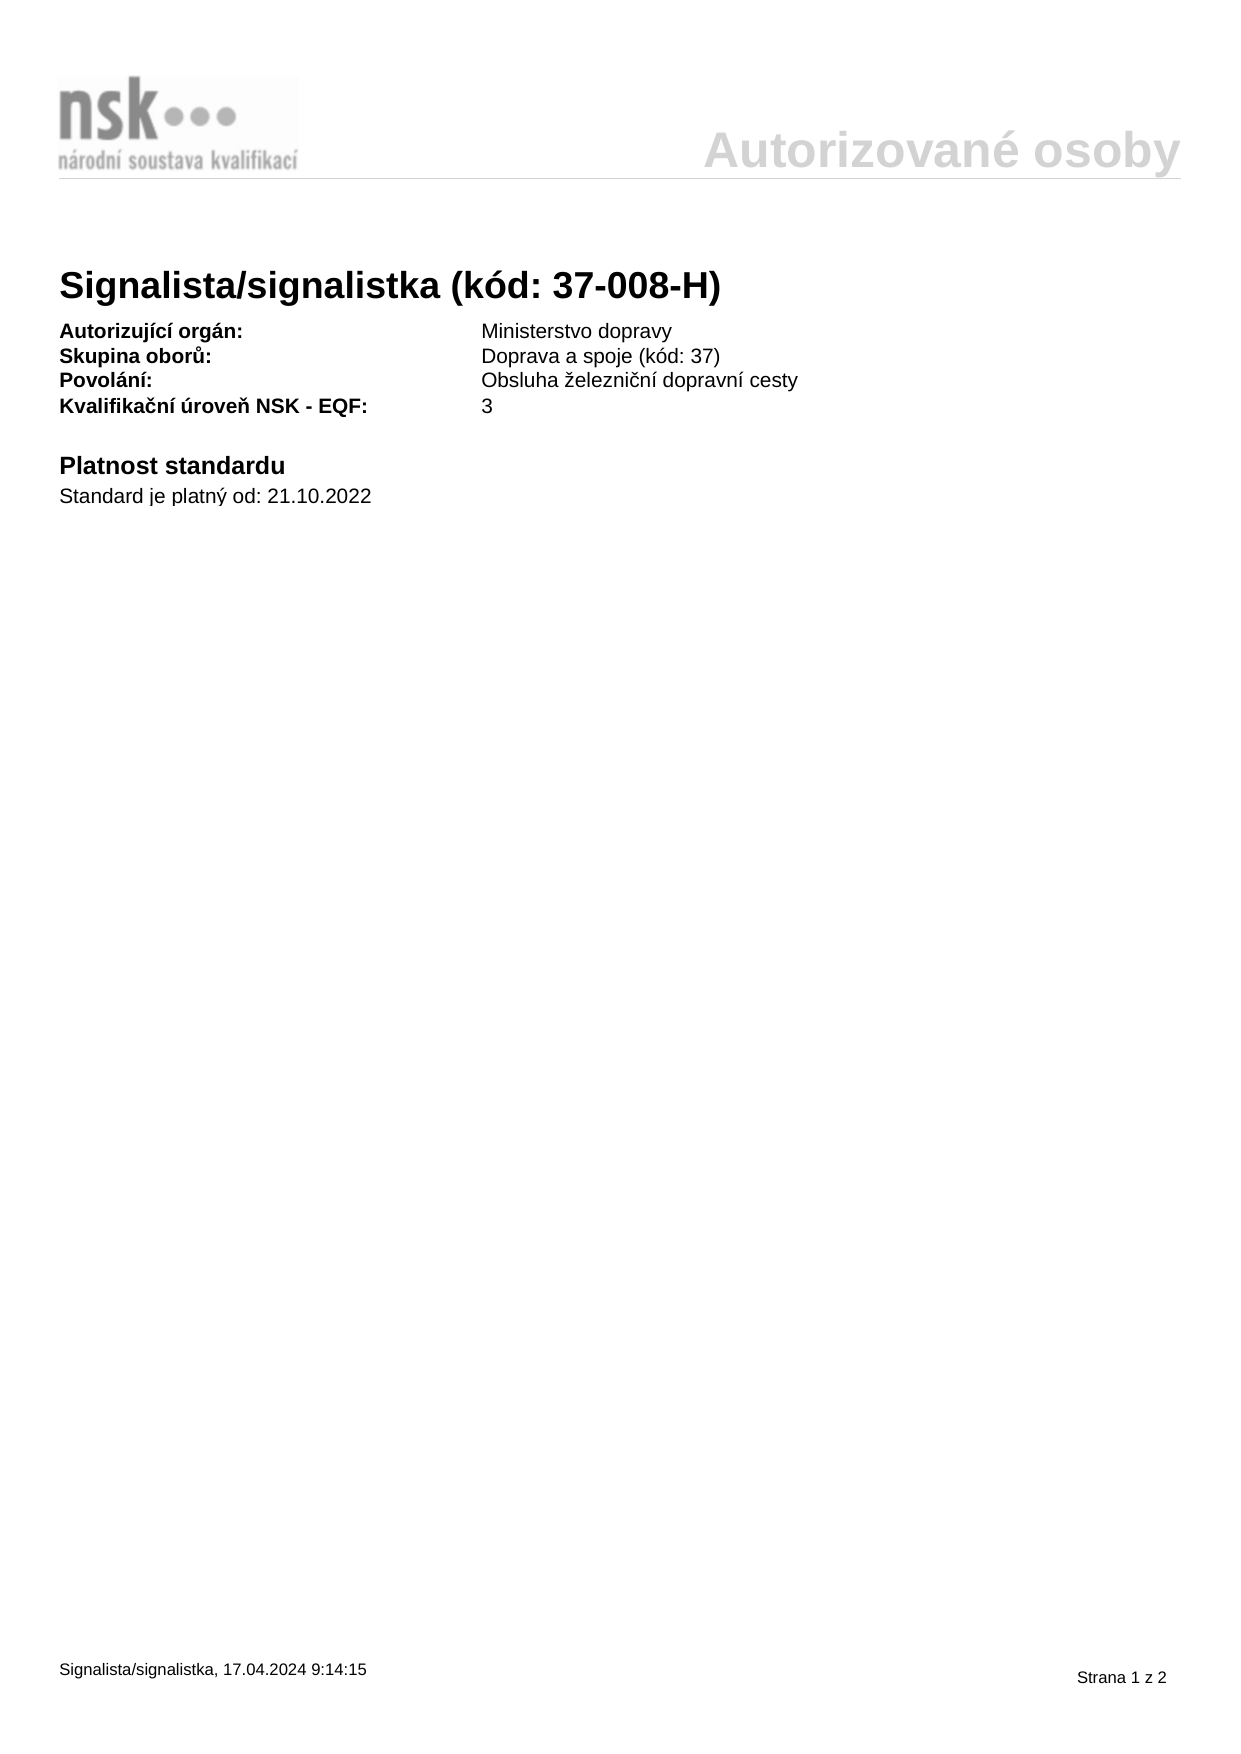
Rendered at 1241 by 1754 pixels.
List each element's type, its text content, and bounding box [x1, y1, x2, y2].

table_cell [860, 1384, 886, 1659]
table_cell [59, 307, 119, 319]
picture [57, 59, 619, 172]
table_cell [886, 806, 1167, 1106]
table_cell Skupina oborů: [59, 344, 481, 368]
table_cell [481, 506, 617, 806]
table_cell Standard je platný od: 21.10.2022 [59, 484, 1181, 506]
table_cell [860, 806, 886, 1106]
table_cell [626, 418, 860, 447]
table_cell Platnost standardu [59, 448, 1181, 483]
table_cell [59, 172, 119, 178]
table_cell Signalista/signalistka, 17.04.2024 9:14:15 [59, 1660, 860, 1696]
table_cell [119, 1106, 481, 1383]
table_cell [618, 1106, 626, 1383]
table_cell [59, 179, 1181, 196]
table_cell [119, 196, 481, 224]
table_cell [618, 418, 626, 447]
table_cell [481, 806, 617, 1106]
table_cell [119, 307, 481, 319]
table_cell Signalista/signalistka (kód: 37-008-H) [59, 224, 1181, 307]
table_cell [860, 1106, 886, 1383]
table_cell [481, 1106, 617, 1383]
table_cell [1167, 806, 1181, 1106]
table_cell [119, 506, 481, 806]
table_cell [886, 506, 1167, 806]
table_cell 3 [481, 394, 1181, 417]
table_cell [119, 418, 481, 447]
table_cell [626, 506, 860, 806]
table_cell [618, 806, 626, 1106]
table_cell [618, 1384, 626, 1659]
table_cell [860, 196, 886, 224]
table_cell [886, 1106, 1167, 1383]
table_cell [626, 196, 860, 224]
table_cell [860, 418, 886, 447]
table_cell [618, 172, 626, 178]
table_cell [59, 806, 119, 1106]
table_cell [860, 307, 886, 319]
table_cell [119, 172, 481, 178]
table_cell [1167, 196, 1181, 224]
table_cell [1167, 1106, 1181, 1383]
table_cell [1167, 1660, 1181, 1696]
table_cell [626, 806, 860, 1106]
table_cell [119, 806, 481, 1106]
table_cell Obsluha železniční dopravní cesty [481, 368, 1181, 393]
table_cell [481, 307, 617, 319]
table_cell [1167, 307, 1181, 319]
table_cell [618, 506, 626, 806]
table_cell [59, 1384, 119, 1659]
table_cell [626, 1106, 860, 1383]
table_cell [626, 307, 860, 319]
table_cell [618, 307, 626, 319]
table_cell [481, 418, 617, 447]
table_cell [481, 196, 617, 224]
table_cell [860, 506, 886, 806]
table_cell Autorizující orgán: [59, 319, 481, 343]
table_cell [886, 418, 1167, 447]
table_cell Kvalifikační úroveň NSK - EQF: [59, 394, 481, 417]
table_header Autorizované osoby [626, 59, 1181, 178]
table_cell [626, 1384, 860, 1659]
table_cell [886, 1384, 1167, 1659]
table_cell Povolání: [59, 368, 481, 392]
table_cell [1167, 506, 1181, 806]
table_cell [1167, 418, 1181, 447]
table_header [619, 59, 626, 172]
table_cell [481, 172, 617, 178]
table_cell [1167, 1384, 1181, 1659]
table_cell [481, 1384, 617, 1659]
table_cell [886, 196, 1167, 224]
table_cell [59, 1106, 119, 1383]
table_cell Doprava a spoje (kód: 37) [481, 344, 1181, 368]
table_cell [59, 418, 119, 447]
table_cell [59, 196, 119, 224]
table_cell [618, 196, 626, 224]
table_cell Strana 1 z 2 [860, 1660, 1167, 1696]
table_cell [119, 1384, 481, 1659]
table_cell [886, 307, 1167, 319]
table_cell Ministerstvo dopravy [481, 319, 1181, 344]
table_cell [59, 506, 119, 806]
